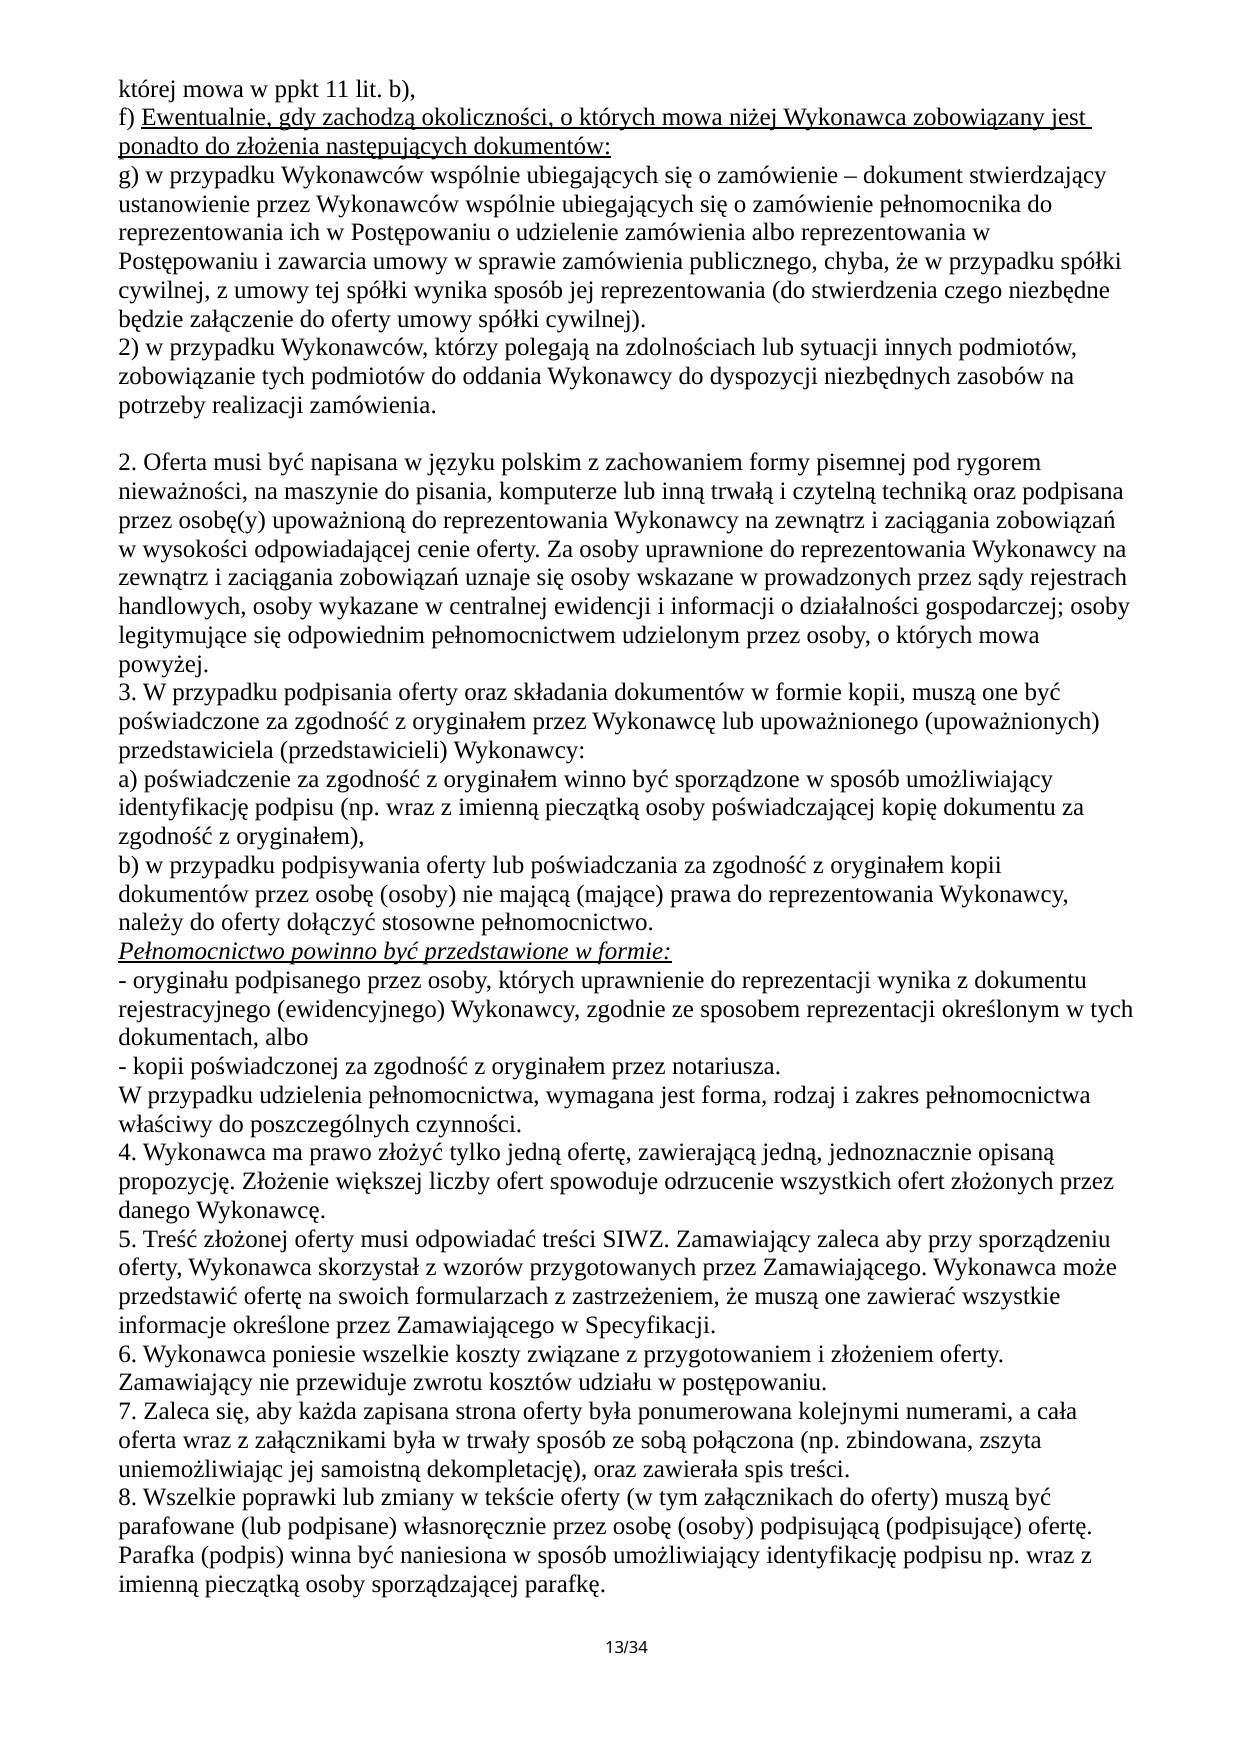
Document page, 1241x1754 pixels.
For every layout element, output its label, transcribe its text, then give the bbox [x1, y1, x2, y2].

text g) w przypadku Wykonawców wspólnie ubiegających się o zamówienie – dokument stwierdzający ustanowienie przez Wykonawców wspólnie ubiegających się o zamówienie pełnomocnika do reprezentowania ich w Postępowaniu o udzielenie zamówienia albo reprezentowania w Postępowaniu i zawarcia umowy w sprawie zamówienia publicznego, chyba, że w przypadku spółki cywilnej, z umowy tej spółki wynika sposób jej reprezentowania (do stwierdzenia czego niezbędne będzie załączenie do oferty umowy spółki cywilnej). [118, 160, 1134, 332]
text f) Ewentualnie, gdy zachodzą okoliczności, o których mowa niżej Wykonawca zobowiązany jest ponadto do złożenia następujących dokumentów: [118, 102, 1134, 160]
text 6. Wykonawca poniesie wszelkie koszty związane z przygotowaniem i złożeniem oferty. Zamawiający nie przewiduje zwrotu kosztów udziału w postępowaniu. [118, 1339, 1134, 1396]
text 7. Zaleca się, aby każda zapisana strona oferty była ponumerowana kolejnymi numerami, a cała oferta wraz z załącznikami była w trwały sposób ze sobą połączona (np. zbindowana, zszyta uniemożliwiając jej samoistną dekompletację), oraz zawierała spis treści. [118, 1396, 1134, 1482]
text 4. Wykonawca ma prawo złożyć tylko jedną ofertę, zawierającą jedną, jednoznacznie opisaną propozycję. Złożenie większej liczby ofert spowoduje odrzucenie wszystkich ofert złożonych przez danego Wykonawcę. [118, 1137, 1134, 1224]
text - oryginału podpisanego przez osoby, których uprawnienie do reprezentacji wynika z dokumentu rejestracyjnego (ewidencyjnego) Wykonawcy, zgodnie ze sposobem reprezentacji określonym w tych dokumentach, albo [118, 965, 1134, 1051]
text której mowa w ppkt 11 lit. b), [118, 74, 1134, 102]
text Pełnomocnictwo powinno być przedstawione w formie: [118, 936, 1134, 965]
text b) w przypadku podpisywania oferty lub poświadczania za zgodność z oryginałem kopii dokumentów przez osobę (osoby) nie mającą (mające) prawa do reprezentowania Wykonawcy, należy do oferty dołączyć stosowne pełnomocnictwo. [118, 850, 1134, 936]
text 2. Oferta musi być napisana w języku polskim z zachowaniem formy pisemnej pod rygorem nieważności, na maszynie do pisania, komputerze lub inną trwałą i czytelną techniką oraz podpisana przez osobę(y) upoważnioną do reprezentowania Wykonawcy na zewnątrz i zaciągania zobowiązań w wysokości odpowiadającej cenie oferty. Za osoby uprawnione do reprezentowania Wykonawcy na zewnątrz i zaciągania zobowiązań uznaje się osoby wskazane w prowadzonych przez sądy rejestrach handlowych, osoby wykazane w centralnej ewidencji i informacji o działalności gospodarczej; osoby legitymujące się odpowiednim pełnomocnictwem udzielonym przez osoby, o których mowa powyżej. [118, 447, 1134, 677]
text 5. Treść złożonej oferty musi odpowiadać treści SIWZ. Zamawiający zaleca aby przy sporządzeniu oferty, Wykonawca skorzystał z wzorów przygotowanych przez Zamawiającego. Wykonawca może przedstawić ofertę na swoich formularzach z zastrzeżeniem, że muszą one zawierać wszystkie informacje określone przez Zamawiającego w Specyfikacji. [118, 1224, 1134, 1339]
text 3. W przypadku podpisania oferty oraz składania dokumentów w formie kopii, muszą one być poświadczone za zgodność z oryginałem przez Wykonawcę lub upoważnionego (upoważnionych) przedstawiciela (przedstawicieli) Wykonawcy: [118, 677, 1134, 764]
text - kopii poświadczonej za zgodność z oryginałem przez notariusza. [118, 1051, 1134, 1080]
text a) poświadczenie za zgodność z oryginałem winno być sporządzone w sposób umożliwiający identyfikację podpisu (np. wraz z imienną pieczątką osoby poświadczającej kopię dokumentu za zgodność z oryginałem), [118, 764, 1134, 850]
text 8. Wszelkie poprawki lub zmiany w tekście oferty (w tym załącznikach do oferty) muszą być parafowane (lub podpisane) własnoręcznie przez osobę (osoby) podpisującą (podpisujące) ofertę. Parafka (podpis) winna być naniesiona w sposób umożliwiający identyfikację podpisu np. wraz z imienną pieczątką osoby sporządzającej parafkę. [118, 1482, 1134, 1597]
text 2) w przypadku Wykonawców, którzy polegają na zdolnościach lub sytuacji innych podmiotów, zobowiązanie tych podmiotów do oddania Wykonawcy do dyspozycji niezbędnych zasobów na potrzeby realizacji zamówienia. [118, 332, 1134, 419]
text W przypadku udzielenia pełnomocnictwa, wymagana jest forma, rodzaj i zakres pełnomocnictwa właściwy do poszczególnych czynności. [118, 1080, 1134, 1137]
